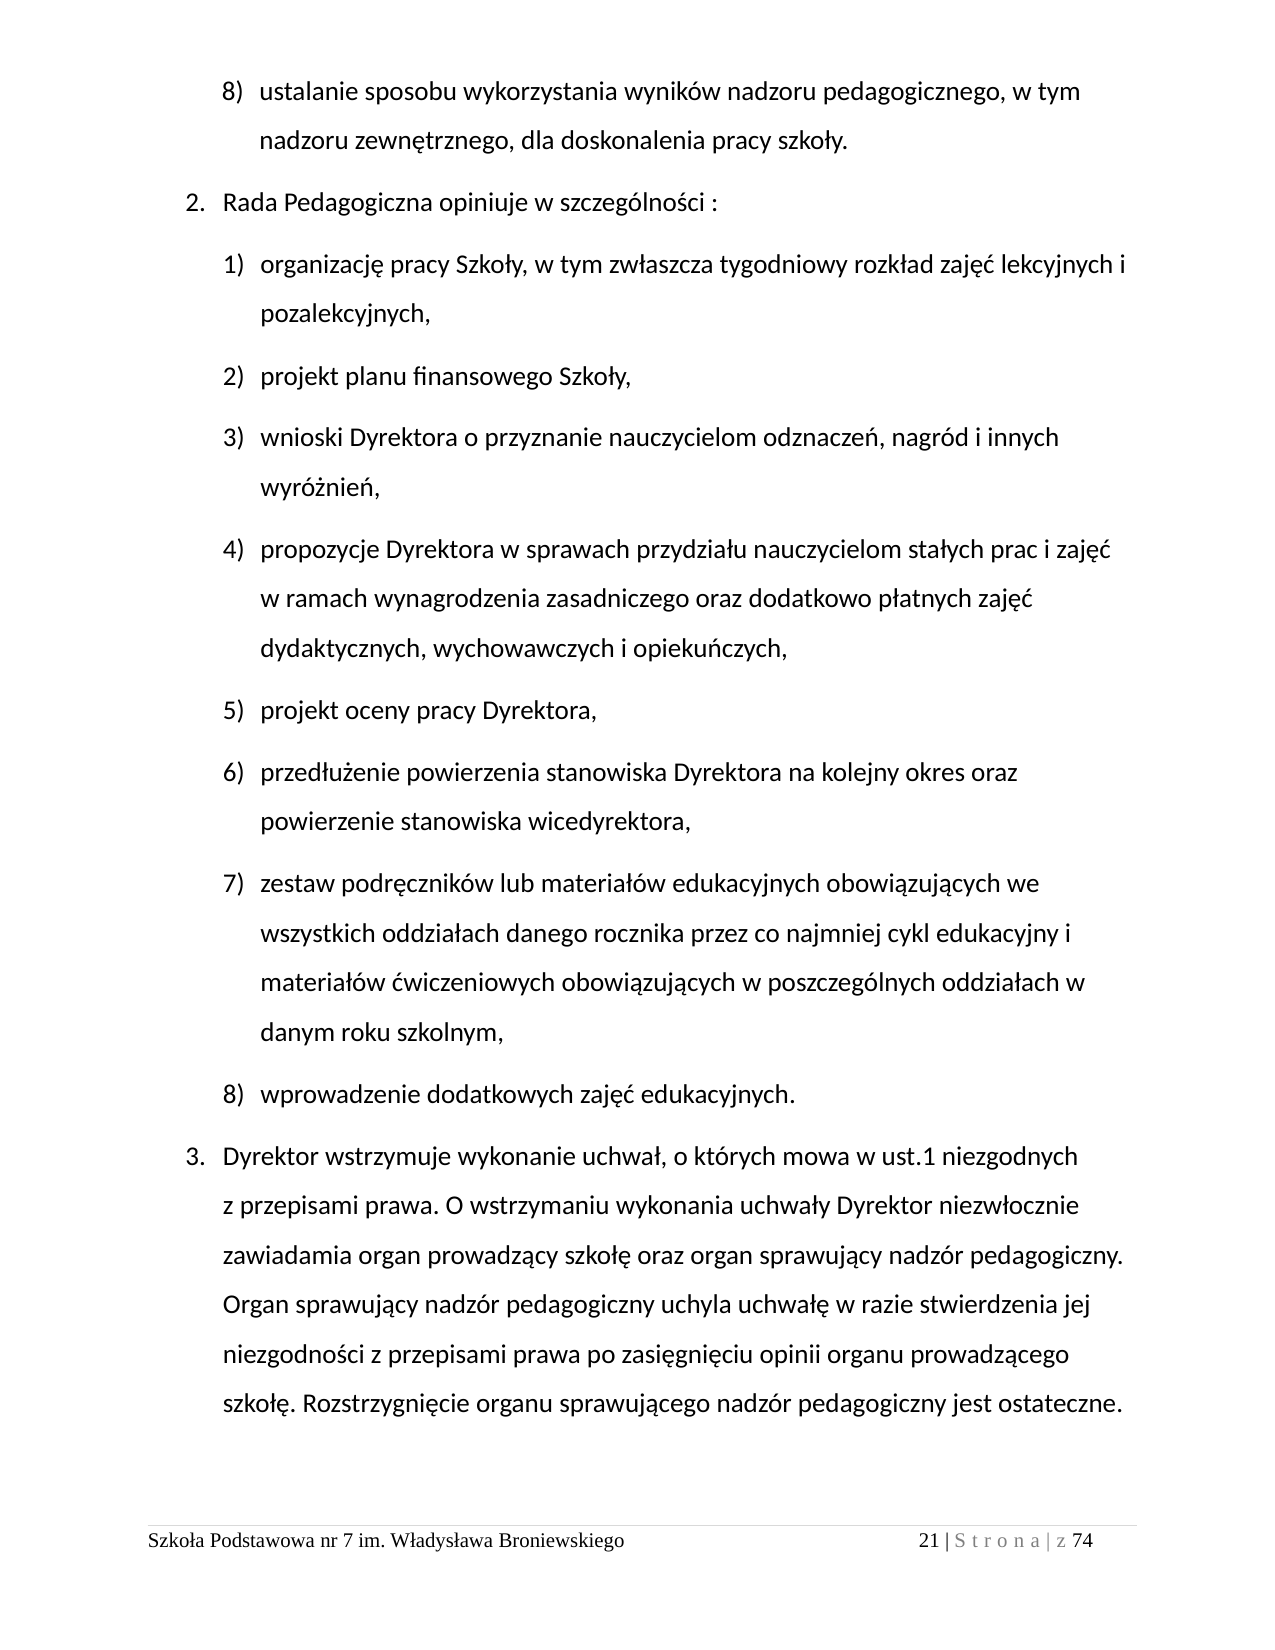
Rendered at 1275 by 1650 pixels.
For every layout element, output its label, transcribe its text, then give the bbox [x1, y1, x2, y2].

list przedłużenie powierzenia stanowiska Dyrektora na kolejny okres oraz powierzenie stanowiska wicedyrektora, [223, 755, 1137, 837]
list wnioski Dyrektora o przyznanie nauczycielom odznaczeń, nagród i innych wyróżnień, [223, 421, 1137, 503]
list zestaw podręczników lub materiałów edukacyjnych obowiązujących we wszystkich oddziałach danego rocznika przez co najmniej cykl edukacyjny i materiałów ćwiczeniowych obowiązujących w poszczególnych oddziałach w danym roku szkolnym, [223, 866, 1137, 1048]
list organizację pracy Szkoły, w tym zwłaszcza tygodniowy rozkład zajęć lekcyjnych i pozalekcyjnych, [223, 247, 1137, 330]
list projekt planu finansowego Szkoły, [223, 359, 1137, 392]
list projekt oceny pracy Dyrektora, [223, 693, 1137, 726]
list propozycje Dyrektora w sprawach przydziału nauczycielom stałych prac i zajęć w ramach wynagrodzenia zasadniczego oraz dodatkowo płatnych zajęć dydaktycznych, wychowawczych i opiekuńczych, [223, 532, 1137, 664]
list wprowadzenie dodatkowych zajęć edukacyjnych. [223, 1077, 1137, 1110]
list Dyrektor wstrzymuje wykonanie uchwał, o których mowa w ust.1 niezgodnych z przepisami prawa. O wstrzymaniu wykonania uchwały Dyrektor niezwłocznie zawiadamia organ prowadzący szkołę oraz organ sprawujący nadzór pedagogiczny. Organ sprawujący nadzór pedagogiczny uchyla uchwałę w razie stwierdzenia jej niezgodności z przepisami prawa po zasięgnięciu opinii organu prowadzącego szkołę. Rozstrzygnięcie organu sprawującego nadzór pedagogiczny jest ostateczne. [185, 1139, 1137, 1419]
list Rada Pedagogiczna opiniuje w szczególności : [185, 185, 1137, 218]
list ustalanie sposobu wykorzystania wyników nadzoru pedagogicznego, w tym nadzoru zewnętrznego, dla doskonalenia pracy szkoły. [222, 74, 1137, 156]
